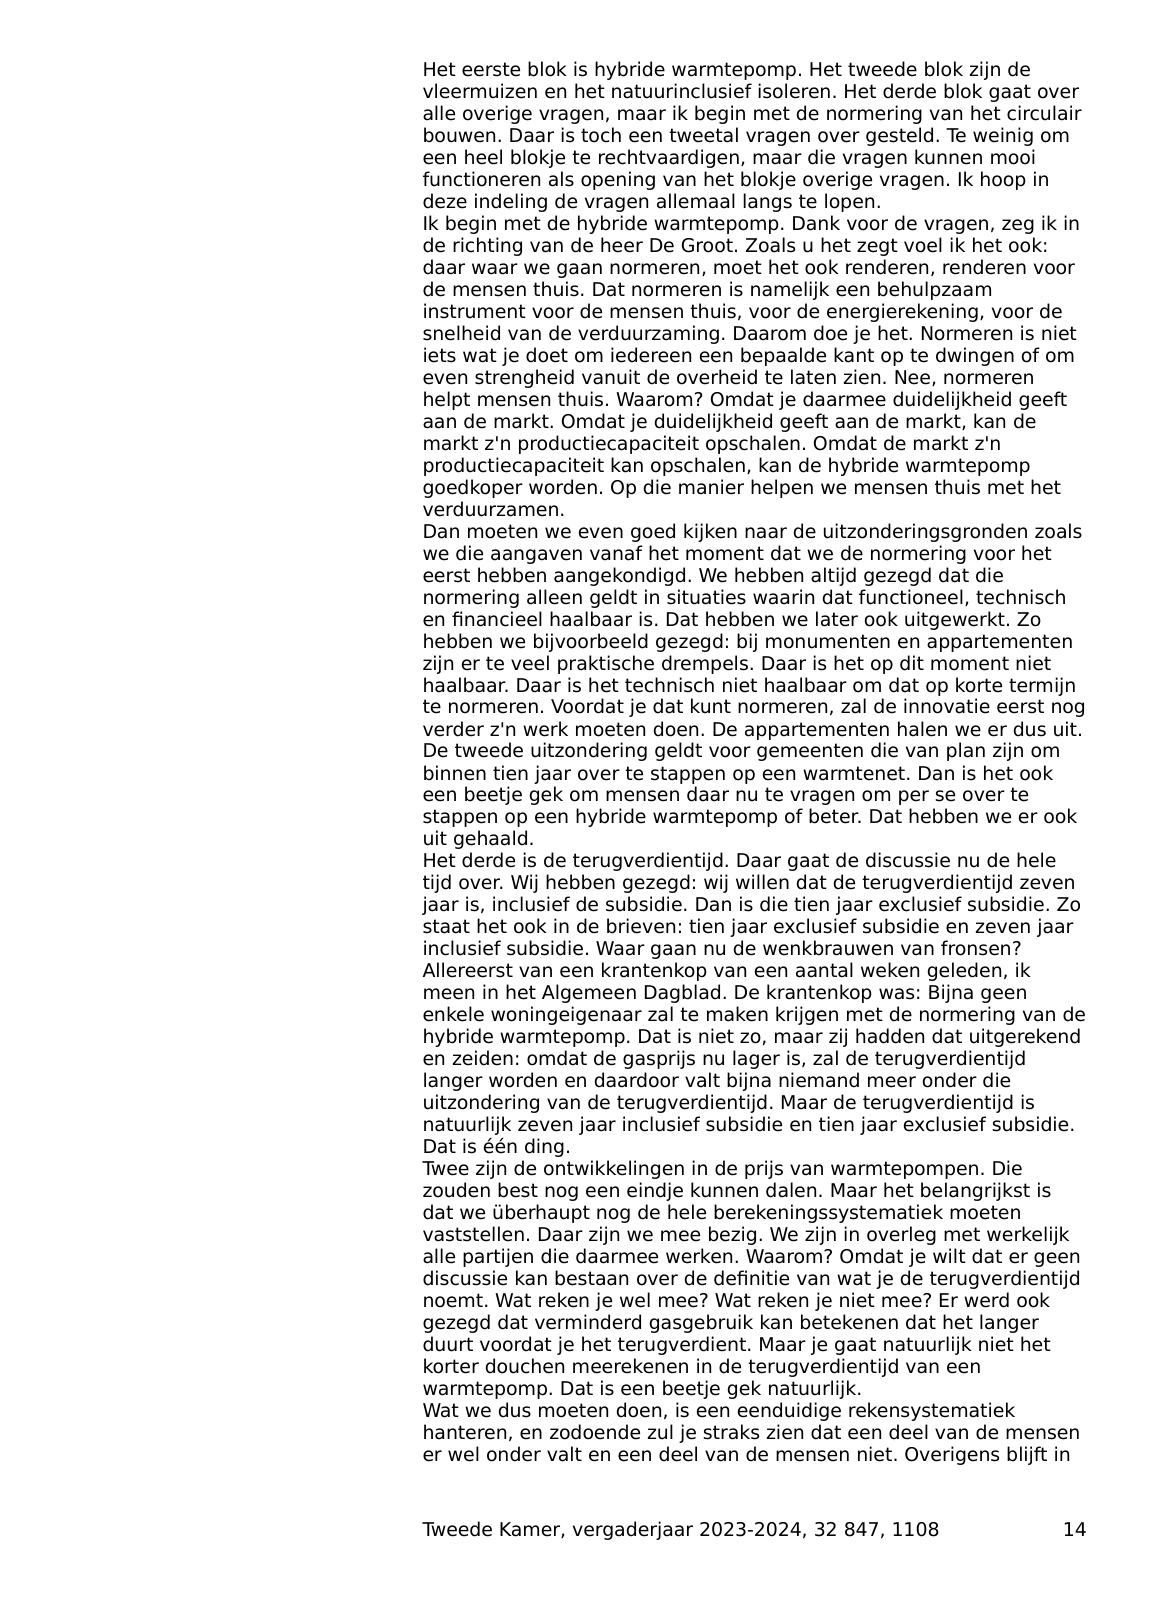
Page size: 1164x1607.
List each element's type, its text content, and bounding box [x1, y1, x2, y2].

text Dan moeten we even goed kijken naar de uitzonderingsgronden zoals we die aangaven vanaf het moment dat we de normering voor het eerst hebben aangekondigd. We hebben altijd gezegd dat die normering alleen geldt in situaties waarin dat functioneel, technisch en financieel haalbaar is. Dat hebben we later ook uitgewerkt. Zo hebben we bijvoorbeeld gezegd: bij monumenten en appartementen zijn er te veel praktische drempels. Daar is het op dit moment niet haalbaar. Daar is het technisch niet haalbaar om dat op korte termijn te normeren. Voordat je dat kunt normeren, zal de innovatie eerst nog verder z'n werk moeten doen. De appartementen halen we er dus uit. [422, 521, 1087, 740]
text Het derde is de terugverdientijd. Daar gaat de discussie nu de hele tijd over. Wij hebben gezegd: wij willen dat de terugverdientijd zeven jaar is, inclusief de subsidie. Dan is die tien jaar exclusief subsidie. Zo staat het ook in de brieven: tien jaar exclusief subsidie en zeven jaar inclusief subsidie. Waar gaan nu de wenkbrauwen van fronsen? Allereerst van een krantenkop van een aantal weken geleden, ik meen in het Algemeen Dagblad. De krantenkop was: Bijna geen enkele woningeigenaar zal te maken krijgen met de normering van de hybride warmtepomp. Dat is niet zo, maar zij hadden dat uitgerekend en zeiden: omdat de gasprijs nu lager is, zal de terugverdientijd langer worden en daardoor valt bijna niemand meer onder die uitzondering van de terugverdientijd. Maar de terugverdientijd is natuurlijk zeven jaar inclusief subsidie en tien jaar exclusief subsidie. Dat is één ding. [422, 850, 1087, 1158]
text Wat we dus moeten doen, is een eenduidige rekensystematiek hanteren, en zodoende zul je straks zien dat een deel van de mensen er wel onder valt en een deel van de mensen niet. Overigens blijft in [422, 1400, 1087, 1466]
text Ik begin met de hybride warmtepomp. Dank voor de vragen, zeg ik in de richting van de heer De Groot. Zoals u het zegt voel ik het ook: daar waar we gaan normeren, moet het ook renderen, renderen voor de mensen thuis. Dat normeren is namelijk een behulpzaam instrument voor de mensen thuis, voor de energierekening, voor de snelheid van de verduurzaming. Daarom doe je het. Normeren is niet iets wat je doet om iedereen een bepaalde kant op te dwingen of om even strengheid vanuit de overheid te laten zien. Nee, normeren helpt mensen thuis. Waarom? Omdat je daarmee duidelijkheid geeft aan de markt. Omdat je duidelijkheid geeft aan de markt, kan de markt z'n productiecapaciteit opschalen. Omdat de markt z'n productiecapaciteit kan opschalen, kan de hybride warmtepomp goedkoper worden. Op die manier helpen we mensen thuis met het verduurzamen. [422, 213, 1087, 521]
text Twee zijn de ontwikkelingen in de prijs van warmtepompen. Die zouden best nog een eindje kunnen dalen. Maar het belangrijkst is dat we überhaupt nog de hele berekeningssystematiek moeten vaststellen. Daar zijn we mee bezig. We zijn in overleg met werkelijk alle partijen die daarmee werken. Waarom? Omdat je wilt dat er geen discussie kan bestaan over de definitie van wat je de terugverdientijd noemt. Wat reken je wel mee? Wat reken je niet mee? Er werd ook gezegd dat verminderd gasgebruik kan betekenen dat het langer duurt voordat je het terugverdient. Maar je gaat natuurlijk niet het korter douchen meerekenen in de terugverdientijd van een warmtepomp. Dat is een beetje gek natuurlijk. [422, 1158, 1087, 1400]
text De tweede uitzondering geldt voor gemeenten die van plan zijn om binnen tien jaar over te stappen op een warmtenet. Dan is het ook een beetje gek om mensen daar nu te vragen om per se over te stappen op een hybride warmtepomp of beter. Dat hebben we er ook uit gehaald. [422, 740, 1087, 850]
text Het eerste blok is hybride warmtepomp. Het tweede blok zijn de vleermuizen en het natuurinclusief isoleren. Het derde blok gaat over alle overige vragen, maar ik begin met de normering van het circulair bouwen. Daar is toch een tweetal vragen over gesteld. Te weinig om een heel blokje te rechtvaardigen, maar die vragen kunnen mooi functioneren als opening van het blokje overige vragen. Ik hoop in deze indeling de vragen allemaal langs te lopen. [422, 59, 1087, 213]
